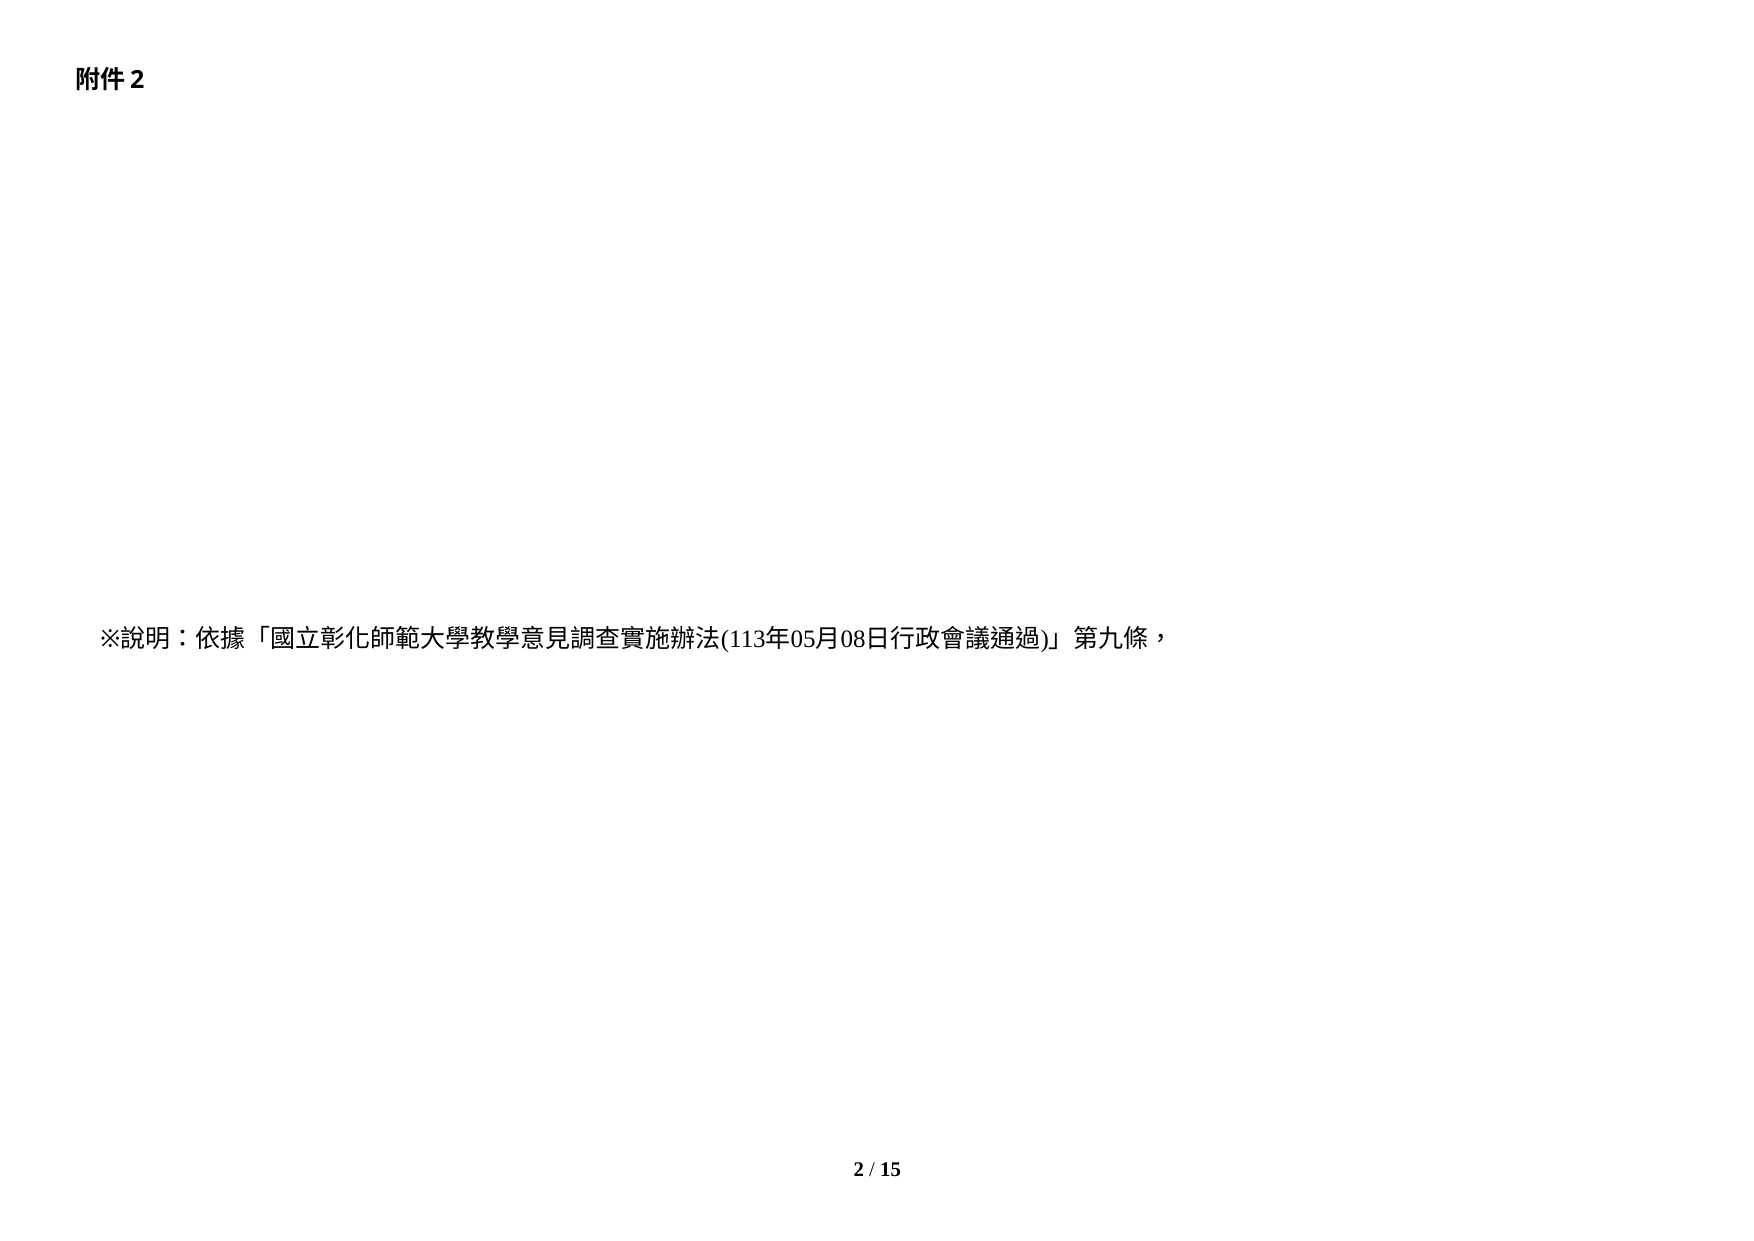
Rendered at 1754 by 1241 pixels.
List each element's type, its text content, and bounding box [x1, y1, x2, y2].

text ※說明：依據「國立彰化師範大學教學意見調查實施辦法(113年05月08日行政會議通過)」第九條， [100, 595, 1654, 657]
